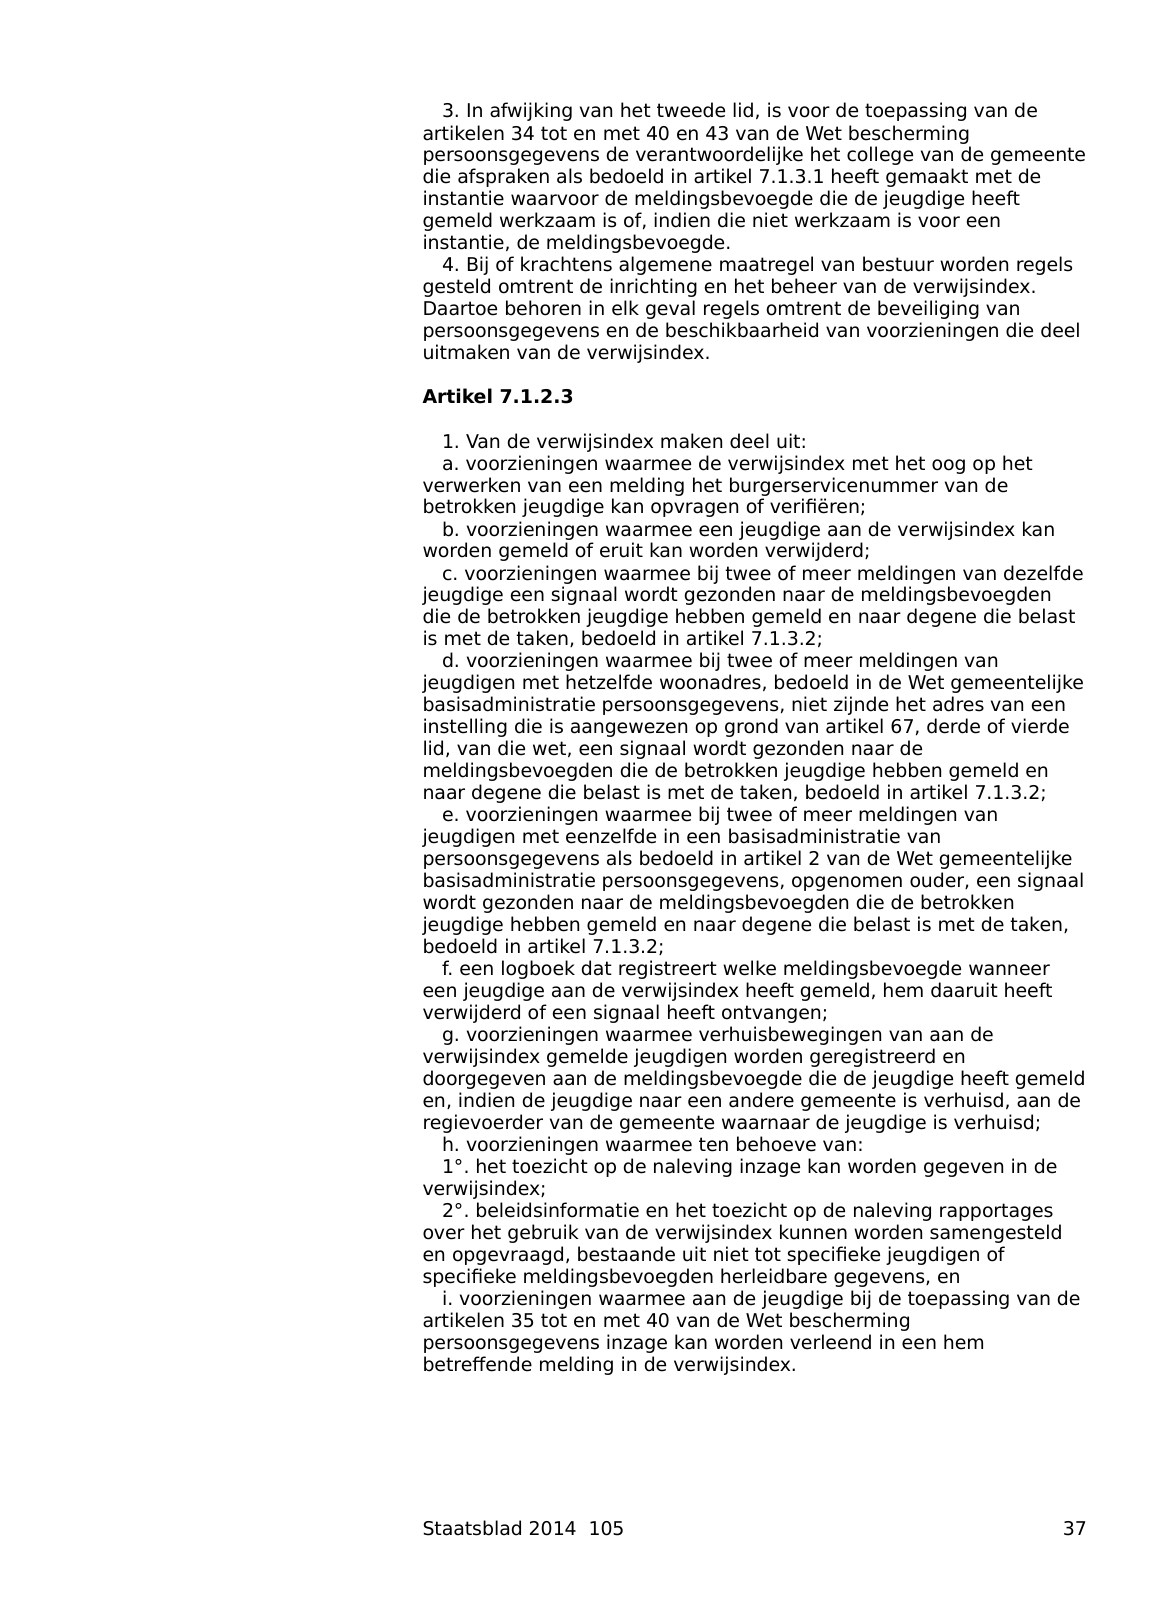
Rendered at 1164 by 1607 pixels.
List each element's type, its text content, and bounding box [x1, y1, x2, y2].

text 2°. beleidsinformatie en het toezicht op de naleving rapportages over het gebruik van de verwijsindex kunnen worden samengesteld en opgevraagd, bestaande uit niet tot specifieke jeugdigen of specifieke meldingsbevoegden herleidbare gegevens, en [422, 1200, 1087, 1288]
text f. een logboek dat registreert welke meldingsbevoegde wanneer een jeugdige aan de verwijsindex heeft gemeld, hem daaruit heeft verwijderd of een signaal heeft ontvangen; [422, 958, 1087, 1024]
subtitle Artikel 7.1.2.3 [422, 386, 1087, 408]
text c. voorzieningen waarmee bij twee of meer meldingen van dezelfde jeugdige een signaal wordt gezonden naar de meldingsbevoegden die de betrokken jeugdige hebben gemeld en naar degene die belast is met de taken, bedoeld in artikel 7.1.3.2; [422, 562, 1087, 650]
text 3. In afwijking van het tweede lid, is voor de toepassing van de artikelen 34 tot en met 40 en 43 van de Wet bescherming persoonsgegevens de verantwoordelijke het college van de gemeente die afspraken als bedoeld in artikel 7.1.3.1 heeft gemaakt met de instantie waarvoor de meldingsbevoegde die de jeugdige heeft gemeld werkzaam is of, indien die niet werkzaam is voor een instantie, de meldingsbevoegde. [422, 100, 1087, 254]
text d. voorzieningen waarmee bij twee of meer meldingen van jeugdigen met hetzelfde woonadres, bedoeld in de Wet gemeentelijke basisadministratie persoonsgegevens, niet zijnde het adres van een instelling die is aangewezen op grond van artikel 67, derde of vierde lid, van die wet, een signaal wordt gezonden naar de meldingsbevoegden die de betrokken jeugdige hebben gemeld en naar degene die belast is met de taken, bedoeld in artikel 7.1.3.2; [422, 650, 1087, 804]
text 1. Van de verwijsindex maken deel uit: [422, 431, 1087, 452]
text g. voorzieningen waarmee verhuisbewegingen van aan de verwijsindex gemelde jeugdigen worden geregistreerd en doorgegeven aan de meldingsbevoegde die de jeugdige heeft gemeld en, indien de jeugdige naar een andere gemeente is verhuisd, aan de regievoerder van de gemeente waarnaar de jeugdige is verhuisd; [422, 1024, 1087, 1134]
text h. voorzieningen waarmee ten behoeve van: [422, 1134, 1087, 1156]
text b. voorzieningen waarmee een jeugdige aan de verwijsindex kan worden gemeld of eruit kan worden verwijderd; [422, 518, 1087, 562]
text 4. Bij of krachtens algemene maatregel van bestuur worden regels gesteld omtrent de inrichting en het beheer van de verwijsindex. Daartoe behoren in elk geval regels omtrent de beveiliging van persoonsgegevens en de beschikbaarheid van voorzieningen die deel uitmaken van de verwijsindex. [422, 254, 1087, 364]
text a. voorzieningen waarmee de verwijsindex met het oog op het verwerken van een melding het burgerservicenummer van de betrokken jeugdige kan opvragen of verifiëren; [422, 452, 1087, 518]
text i. voorzieningen waarmee aan de jeugdige bij de toepassing van de artikelen 35 tot en met 40 van de Wet bescherming persoonsgegevens inzage kan worden verleend in een hem betreffende melding in de verwijsindex. [422, 1288, 1087, 1376]
text 1°. het toezicht op de naleving inzage kan worden gegeven in de verwijsindex; [422, 1156, 1087, 1200]
text e. voorzieningen waarmee bij twee of meer meldingen van jeugdigen met eenzelfde in een basisadministratie van persoonsgegevens als bedoeld in artikel 2 van de Wet gemeentelijke basisadministratie persoonsgegevens, opgenomen ouder, een signaal wordt gezonden naar de meldingsbevoegden die de betrokken jeugdige hebben gemeld en naar degene die belast is met de taken, bedoeld in artikel 7.1.3.2; [422, 804, 1087, 958]
